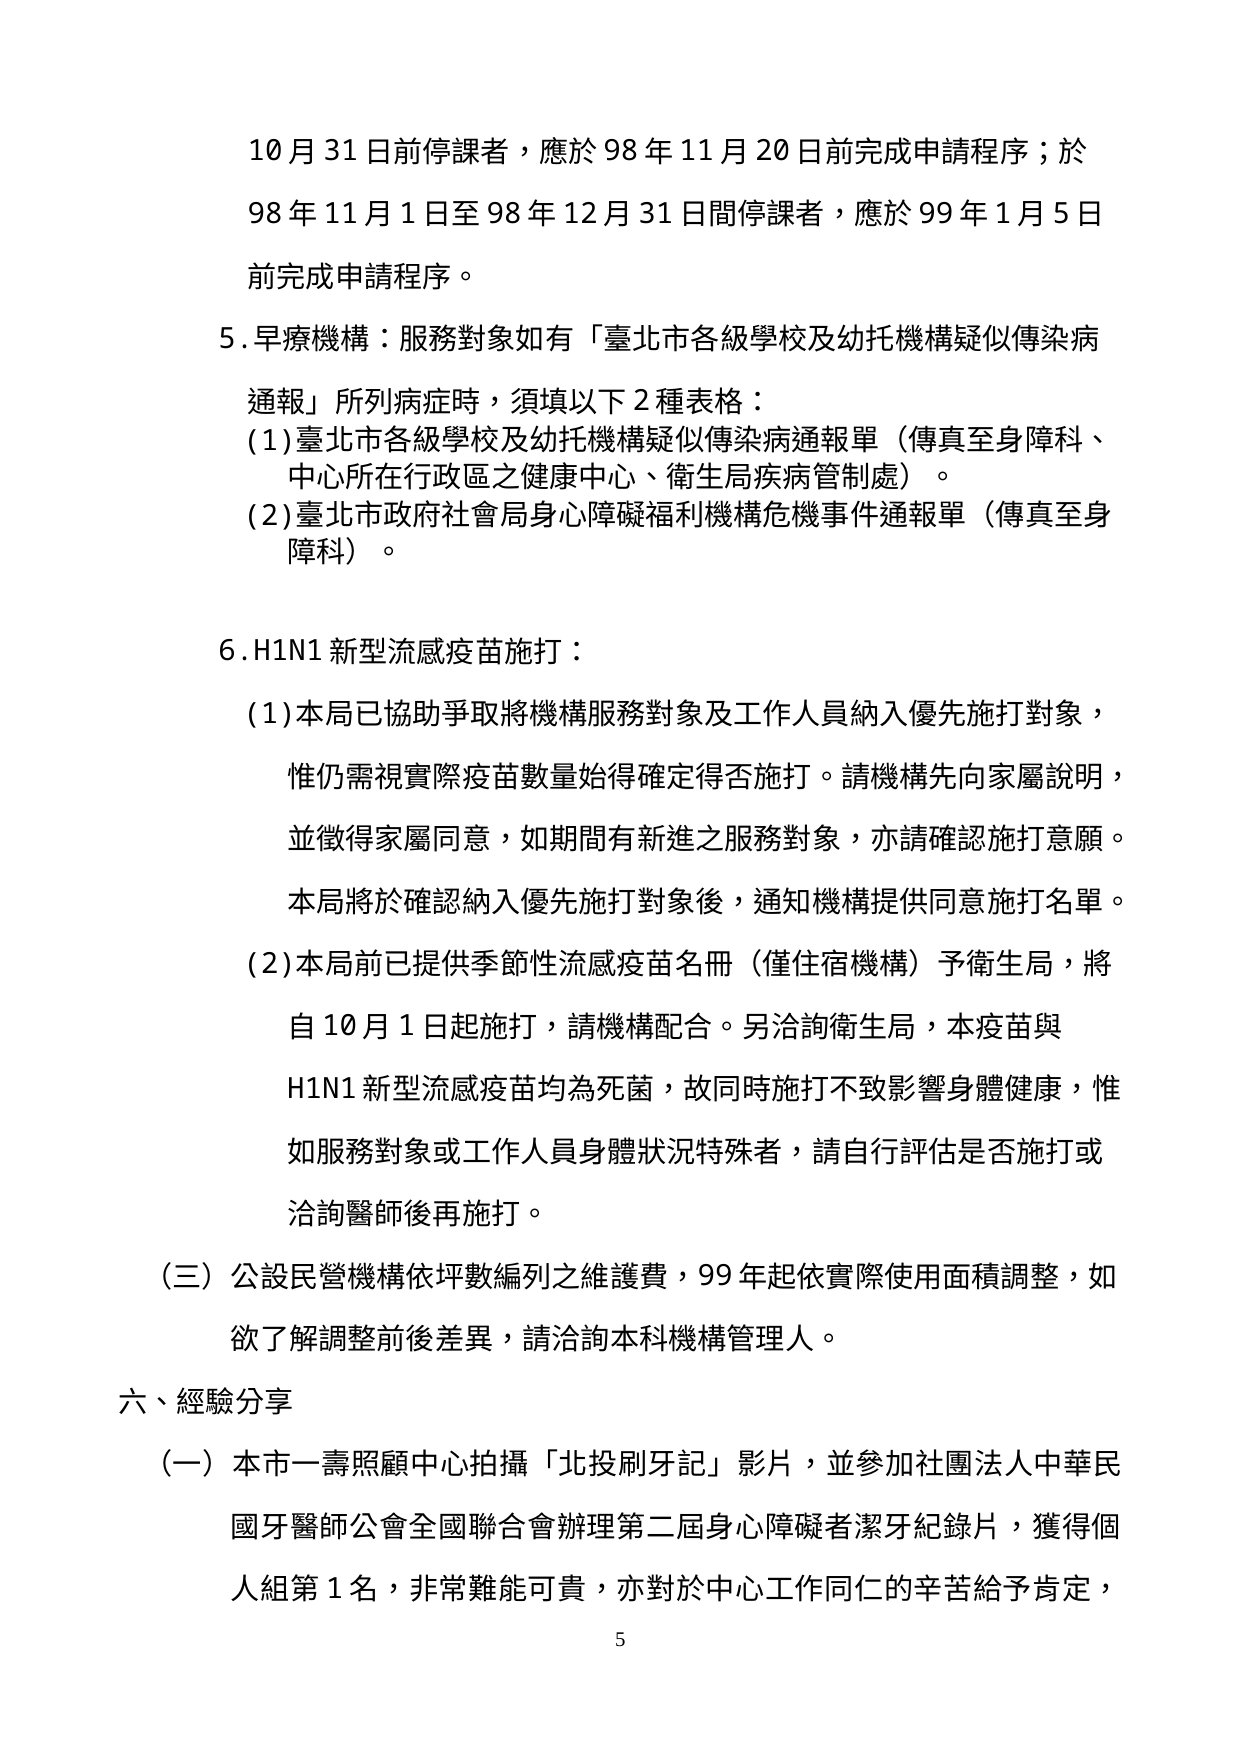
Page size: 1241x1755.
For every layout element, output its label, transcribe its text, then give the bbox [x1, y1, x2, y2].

text 5.早療機構：服務對象如有「臺北市各級學校及幼托機構疑似傳染病通報」所列病症時，須填以下2種表格： [218, 295, 1122, 420]
text 10月31日前停課者，應於98年11月20日前完成申請程序；於98年11月1日至98年12月31日間停課者，應於99年1月5日前完成申請程序。 [218, 108, 1122, 295]
text （三）公設民營機構依坪數編列之維護費，99年起依實際使用面積調整，如欲了解調整前後差異，請洽詢本科機構管理人。 [143, 1233, 1122, 1358]
text 6.H1N1新型流感疫苗施打： [218, 608, 1122, 670]
text （一）本市一壽照顧中心拍攝「北投刷牙記」影片，並參加社團法人中華民國牙醫師公會全國聯合會辦理第二屆身心障礙者潔牙紀錄片，獲得個人組第1名，非常難能可貴，亦對於中心工作同仁的辛苦給予肯定， [143, 1420, 1122, 1608]
text (2)臺北市政府社會局身心障礙福利機構危機事件通報單（傳真至身障科）。 [243, 495, 1122, 570]
text (1)臺北市各級學校及幼托機構疑似傳染病通報單（傳真至身障科、中心所在行政區之健康中心、衛生局疾病管制處）。 [243, 420, 1122, 495]
text (1)本局已協助爭取將機構服務對象及工作人員納入優先施打對象，惟仍需視實際疫苗數量始得確定得否施打。請機構先向家屬說明，並徵得家屬同意，如期間有新進之服務對象，亦請確認施打意願。本局將於確認納入優先施打對象後，通知機構提供同意施打名單。 [243, 670, 1122, 920]
text (2)本局前已提供季節性流感疫苗名冊（僅住宿機構）予衛生局，將自10月1日起施打，請機構配合。另洽詢衛生局，本疫苗與H1N1新型流感疫苗均為死菌，故同時施打不致影響身體健康，惟如服務對象或工作人員身體狀況特殊者，請自行評估是否施打或洽詢醫師後再施打。 [243, 920, 1122, 1233]
text 六、經驗分享 [118, 1358, 1122, 1420]
